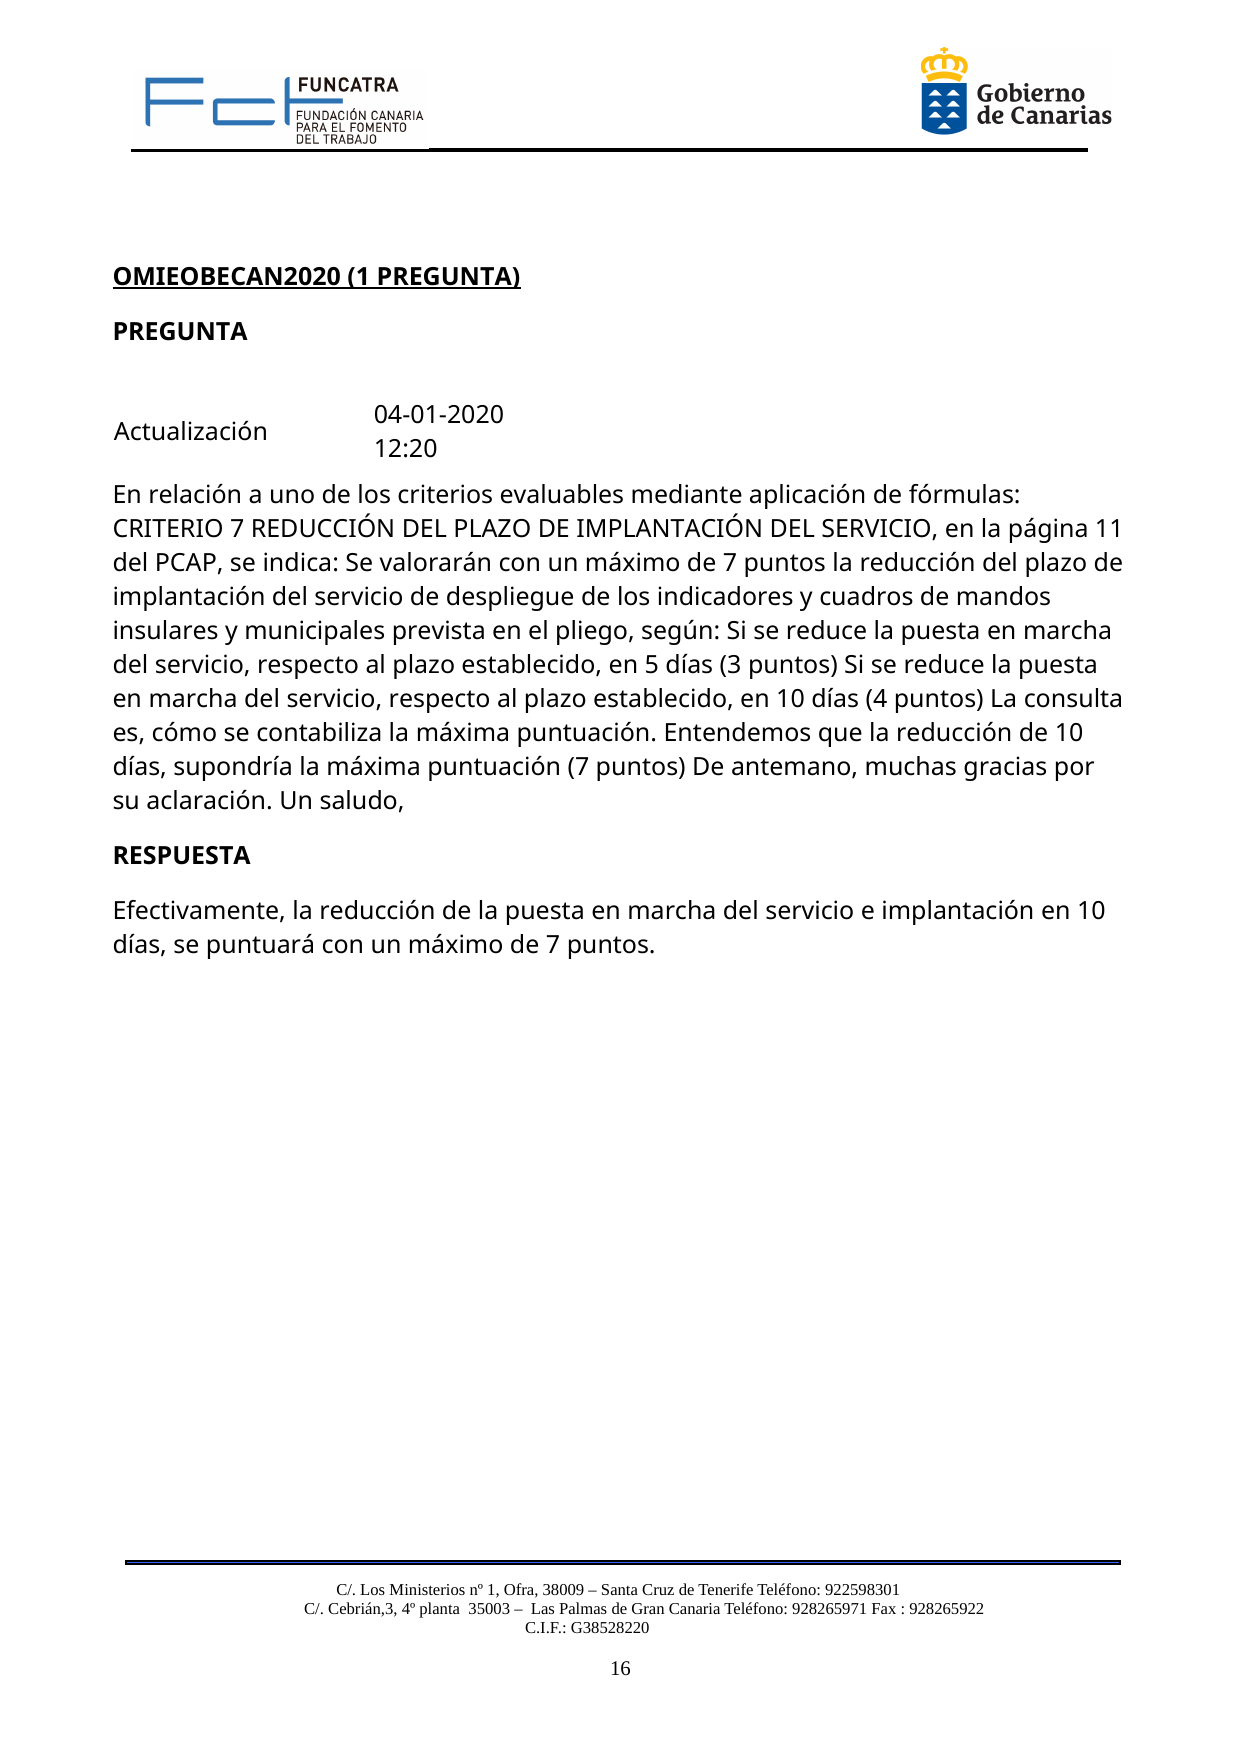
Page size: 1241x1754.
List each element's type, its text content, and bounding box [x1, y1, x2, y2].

picture [132, 69, 428, 148]
text En relación a uno de los criterios evaluables mediante aplicación de fórmulas: CRITERIO 7 REDUCCIÓN DEL PLAZO DE IMPLANTACIÓN DEL SERVICIO, en la página 11 del PCAP, se indica: Se valorarán con un máximo de 7 puntos la reducción del plazo de implantación del servicio de despliegue de los indicadores y cuadros de mandos insulares y municipales prevista en el pliego, según: Si se reduce la puesta en marcha del servicio, respecto al plazo establecido, en 5 días (3 puntos) Si se reduce la puesta en marcha del servicio, respecto al plazo establecido, en 10 días (4 puntos) La consulta es, cómo se contabiliza la máxima puntuación. Entendemos que la reducción de 10 días, supondría la máxima puntuación (7 puntos) De antemano, muchas gracias por su aclaración. Un saludo, [112, 476, 1128, 817]
table_header [372, 358, 576, 395]
text PREGUNTA [112, 313, 1128, 347]
text RESPUESTA [112, 838, 1128, 872]
table_header [112, 358, 372, 395]
text OMIEOBECAN2020 (1 PREGUNTA) [112, 258, 1128, 292]
table_cell 04-01-2020 12:20 [372, 395, 576, 466]
table_cell Actualización [112, 395, 372, 466]
text Efectivamente, la reducción de la puesta en marcha del servicio e implantación en 10 días, se puntuará con un máximo de 7 puntos. [112, 893, 1128, 961]
picture [921, 47, 1112, 135]
